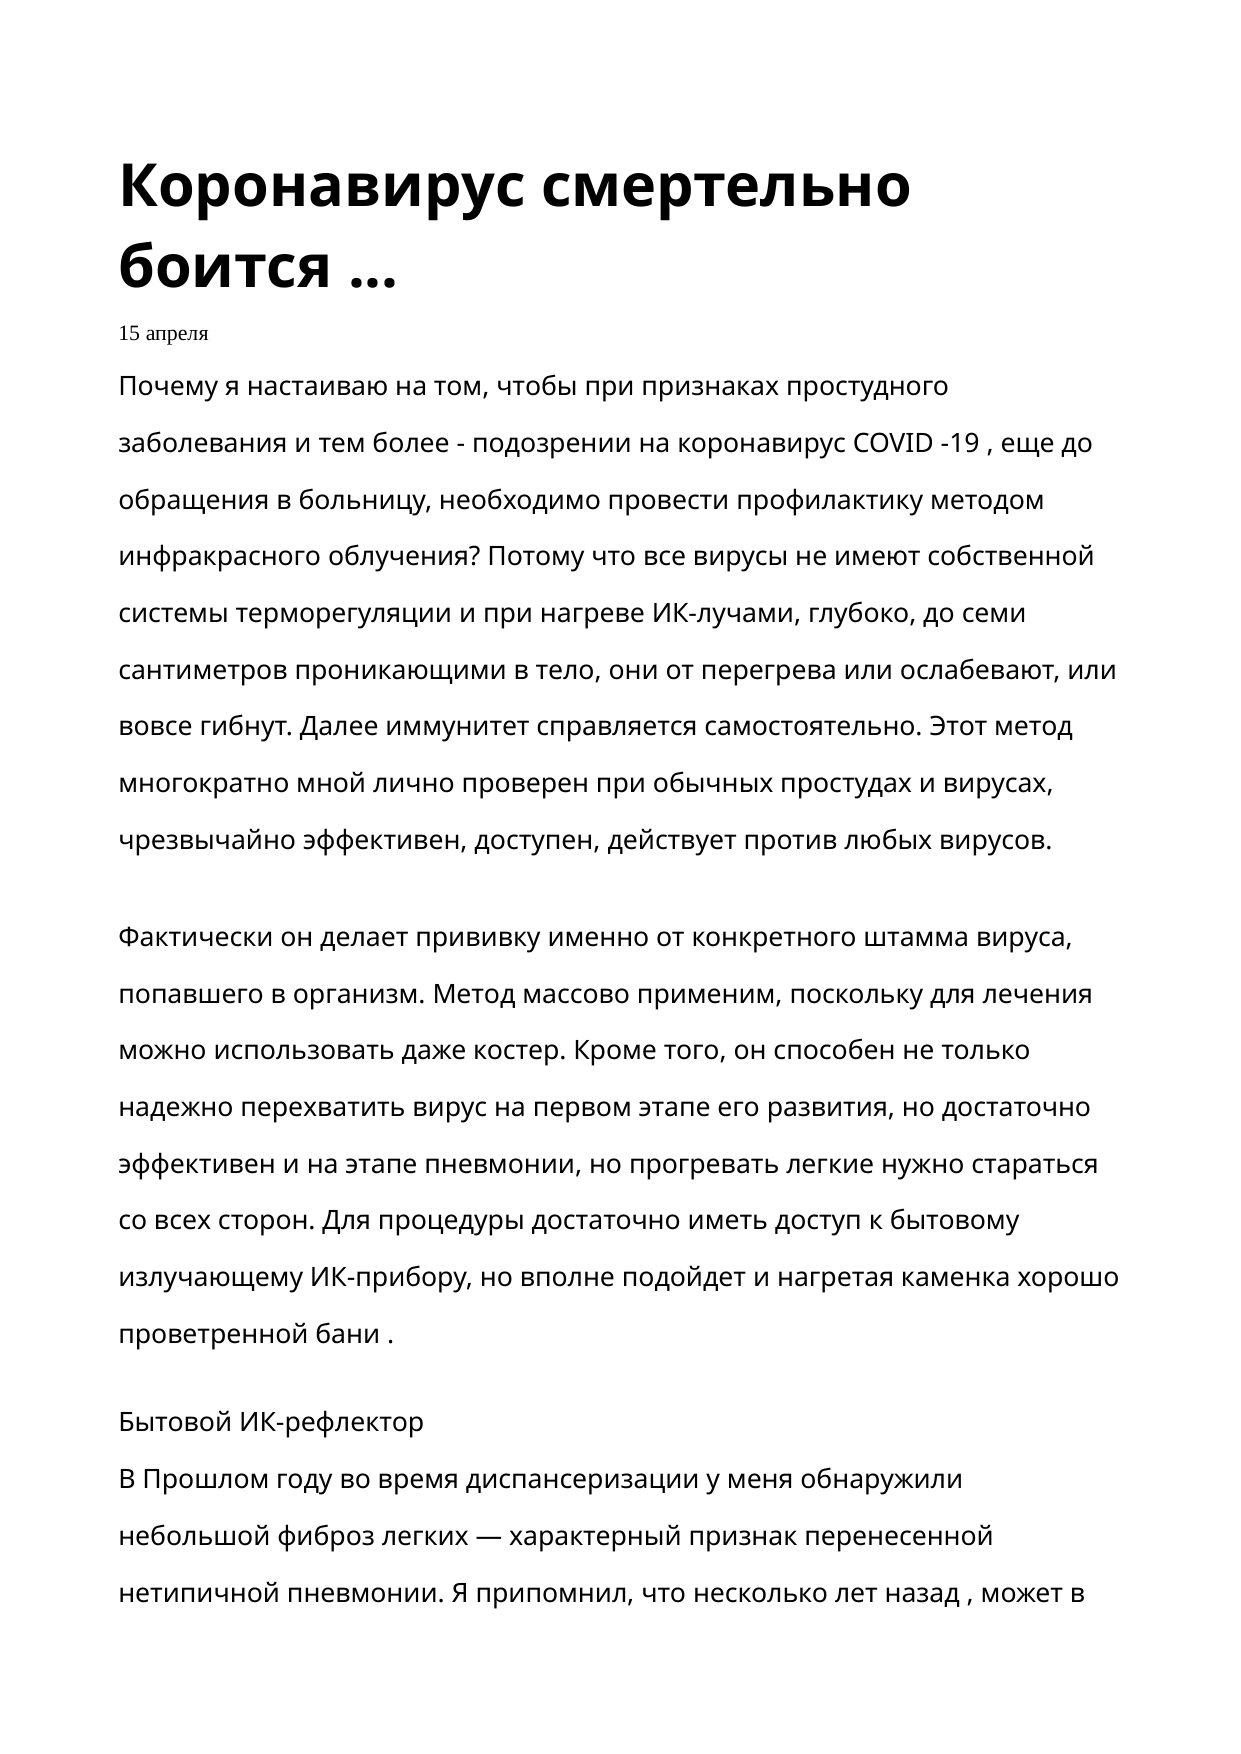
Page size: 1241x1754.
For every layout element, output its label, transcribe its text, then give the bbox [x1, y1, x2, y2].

text В Прошлом году во время диспансеризации у меня обнаружили небольшой фиброз легких — характерный признак перенесенной нетипичной пневмонии. Я припомнил, что несколько лет назад , может в [118, 1461, 1122, 1610]
subtitle Коронавирус смертельно боится ... [118, 143, 1122, 305]
text Почему я настаиваю на том, чтобы при признаках простудного заболевания и тем более - подозрении на коронавирус COVID -19 , еще до обращения в больницу, необходимо провести профилактику методом инфракрасного облучения? Потому что все вирусы не имеют собственной системы терморегуляции и при нагреве ИК-лучами, глубоко, до семи сантиметров проникающими в тело, они от перегрева или ослабевают, или вовсе гибнут. Далее иммунитет справляется самостоятельно. Этот метод многократно мной лично проверен при обычных простудах и вирусах, чрезвычайно эффективен, доступен, действует против любых вирусов. [118, 367, 1122, 857]
text Фактически он делает прививку именно от конкретного штамма вируса, попавшего в организм. Метод массово применим, поскольку для лечения можно использовать даже костер. Кроме того, он способен не только надежно перехватить вирус на первом этапе его развития, но достаточно эффективен и на этапе пневмонии, но прогревать легкие нужно стараться со всех сторон. Для процедуры достаточно иметь доступ к бытовому излучающему ИК-прибору, но вполне подойдет и нагретая каменка хорошо проветренной бани . [118, 918, 1122, 1351]
text 15 апреля [118, 317, 1097, 345]
text Бытовой ИК-рефлектор [118, 1402, 1122, 1439]
